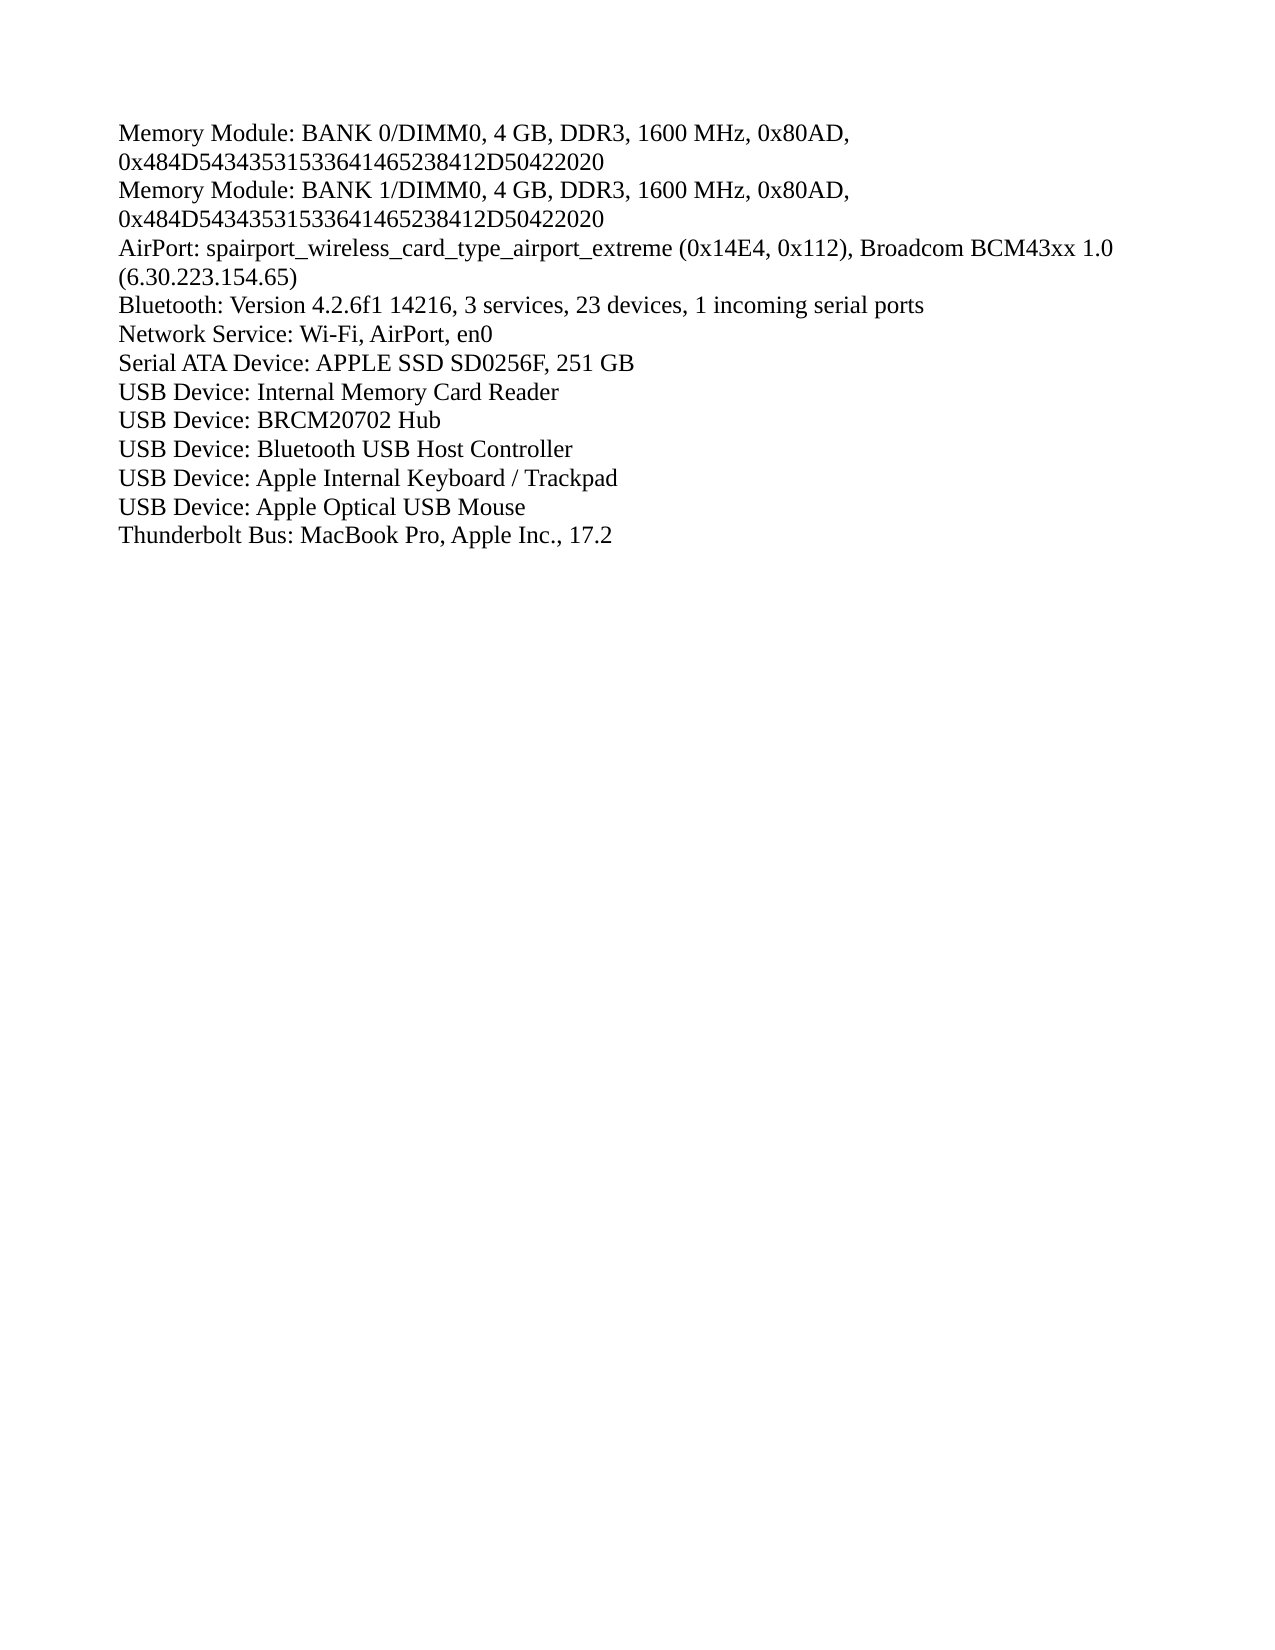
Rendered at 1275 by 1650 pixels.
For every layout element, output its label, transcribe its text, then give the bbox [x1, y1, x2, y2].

text USB Device: Internal Memory Card Reader [118, 377, 1157, 406]
text Thunderbolt Bus: MacBook Pro, Apple Inc., 17.2 [118, 521, 1157, 549]
text USB Device: BRCM20702 Hub [118, 406, 1157, 434]
text Bluetooth: Version 4.2.6f1 14216, 3 services, 23 devices, 1 incoming serial ports [118, 291, 1157, 319]
text USB Device: Apple Internal Keyboard / Trackpad [118, 463, 1157, 492]
text USB Device: Bluetooth USB Host Controller [118, 434, 1157, 463]
text USB Device: Apple Optical USB Mouse [118, 492, 1157, 521]
text AirPort: spairport_wireless_card_type_airport_extreme (0x14E4, 0x112), Broadcom BCM43xx 1.0 (6.30.223.154.65) [118, 233, 1157, 291]
text Memory Module: BANK 1/DIMM0, 4 GB, DDR3, 1600 MHz, 0x80AD, 0x484D54343531533641465238412D50422020 [118, 176, 1157, 233]
text Network Service: Wi-Fi, AirPort, en0 [118, 319, 1157, 348]
text Memory Module: BANK 0/DIMM0, 4 GB, DDR3, 1600 MHz, 0x80AD, 0x484D54343531533641465238412D50422020 [118, 118, 1157, 176]
text Serial ATA Device: APPLE SSD SD0256F, 251 GB [118, 348, 1157, 377]
